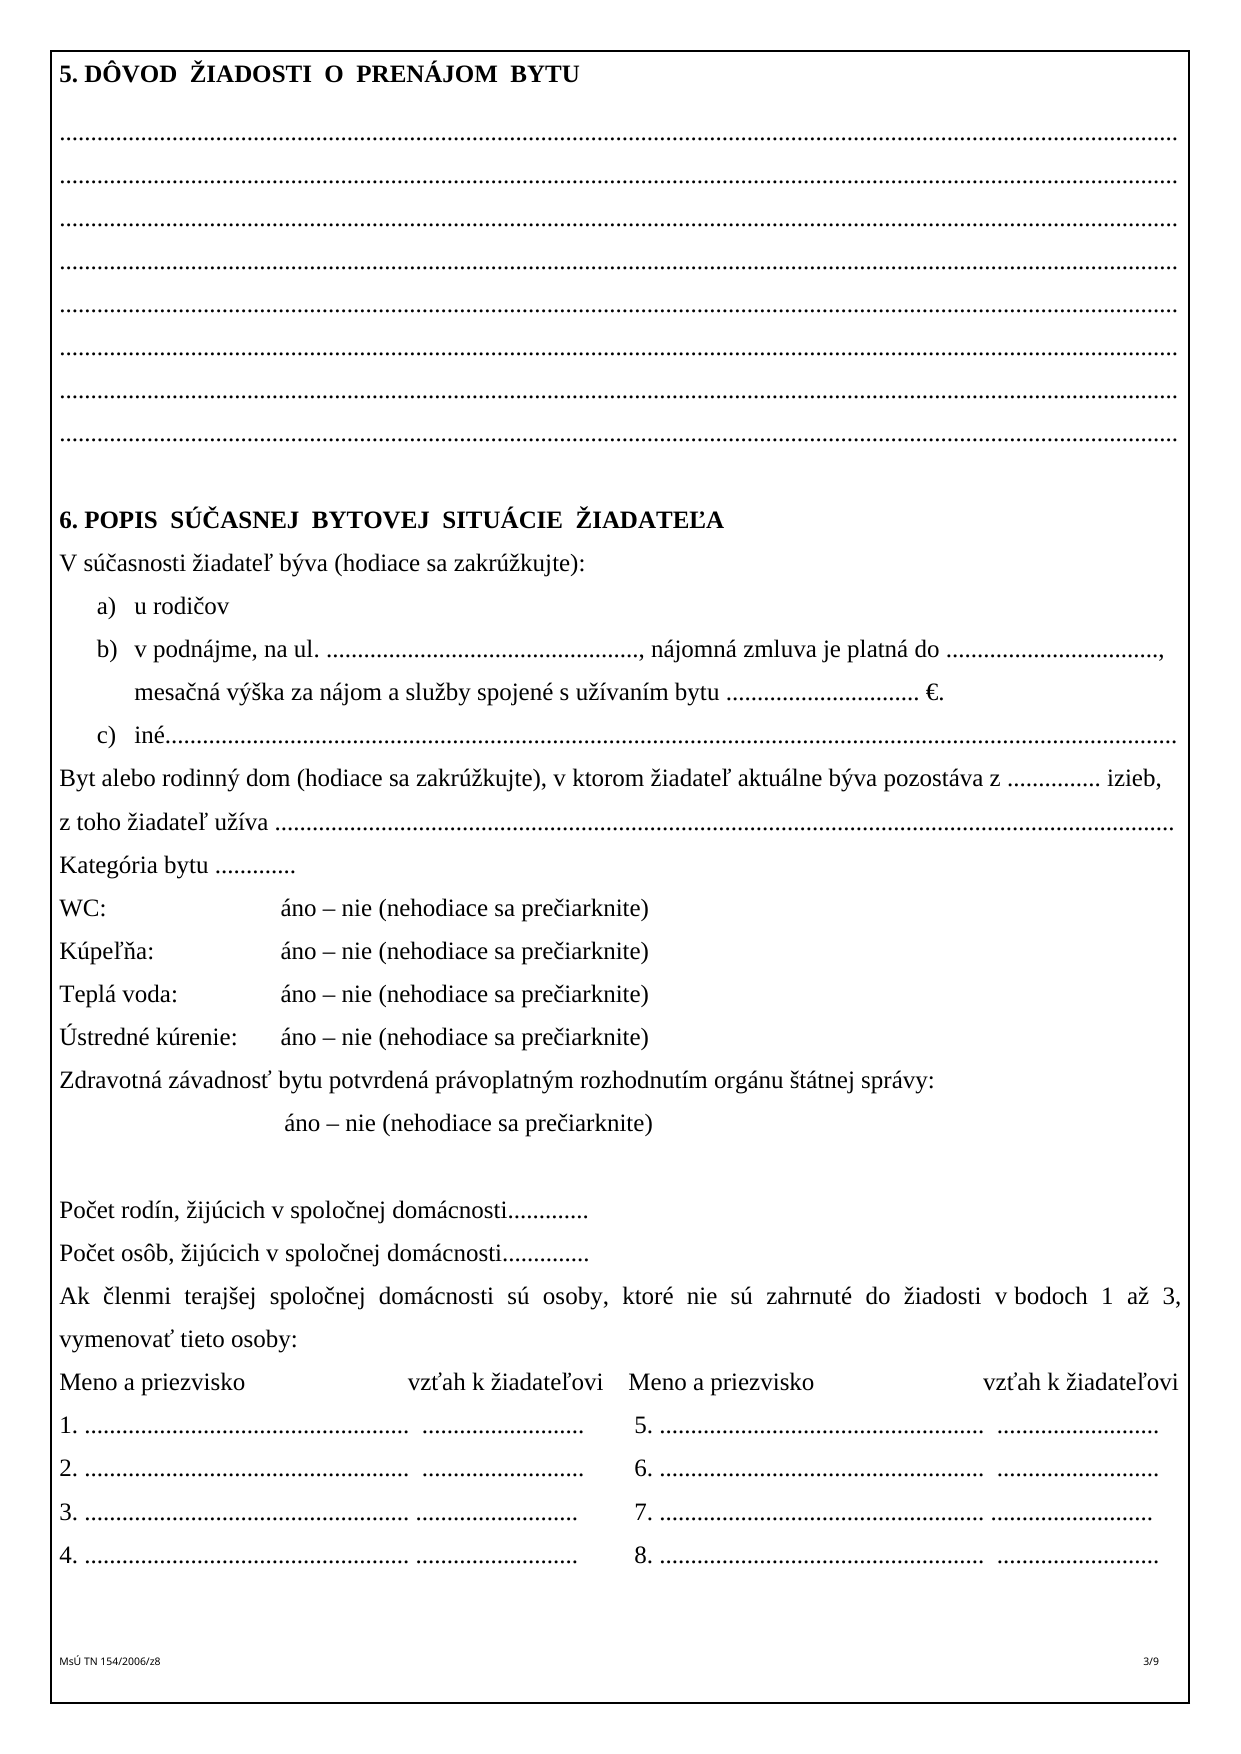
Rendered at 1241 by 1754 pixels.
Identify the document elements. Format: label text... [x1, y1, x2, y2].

text áno – nie (nehodiace sa prečiarknite) [59, 1108, 1181, 1137]
text Ak členmi terajšej spoločnej domácnosti sú osoby, ktoré nie sú zahrnuté do žiadosti v bodoch 1 až 3, vymenovať tieto osoby: [59, 1281, 1181, 1353]
text 5. Dôvod žiadosti o PRENÁJOM bytu [59, 59, 1181, 88]
text 6. POPIS SÚČASNEJ BYTOVEJ SITUÁCIE ŽIADATEĽA [59, 505, 1181, 533]
text Zdravotná závadnosť bytu potvrdená právoplatným rozhodnutím orgánu štátnej správy: [59, 1065, 1181, 1094]
text Kategória bytu ............. [59, 850, 1181, 878]
text Počet osôb, žijúcich v spoločnej domácnosti.............. [59, 1238, 1181, 1267]
text z toho žiadateľ užíva ................................................................................................................................................ [59, 807, 1181, 835]
text Teplá voda: áno – nie (nehodiace sa prečiarknite) [59, 979, 1181, 1008]
text MsÚ TN 154/2006/z8 3/9 [59, 1654, 1181, 1669]
text 1. .................................................... .......................... 5. .................................................... .......................... [59, 1410, 1181, 1439]
text Byt alebo rodinný dom (hodiace sa zakrúžkujte), v ktorom žiadateľ aktuálne býva pozostáva z ............... izieb, [59, 763, 1181, 792]
text 2. .................................................... .......................... 6. .................................................... .......................... [59, 1453, 1181, 1482]
text 4. .................................................... .......................... 8. .................................................... .......................... [59, 1540, 1181, 1568]
text WC: áno – nie (nehodiace sa prečiarknite) [59, 893, 1181, 922]
text .................................................................................................................................................................................................................................................................................................................................................................................................................................................................................................................................................................................................................................................................................................................................................................................................................................................................................................................................................................................................................................................................................................................. [59, 117, 1181, 361]
text V súčasnosti žiadateľ býva (hodiace sa zakrúžkujte): [59, 548, 1181, 577]
text Ústredné kúrenie: áno – nie (nehodiace sa prečiarknite) [59, 1022, 1181, 1051]
text Meno a priezvisko vzťah k žiadateľovi Meno a priezvisko vzťah k žiadateľovi [59, 1367, 1181, 1396]
text Kúpeľňa: áno – nie (nehodiace sa prečiarknite) [59, 936, 1181, 965]
list v podnájme, na ul. .................................................., nájomná zmluva je platná do .................................., [97, 634, 1181, 663]
text mesačná výška za nájom a služby spojené s užívaním bytu ............................... €. [134, 677, 1181, 706]
list u rodičov [97, 591, 1181, 620]
text ...................................................................................................................................................................................................................................................................................................................................................................... [59, 375, 1181, 447]
list iné.................................................................................................................................................................. [97, 720, 1181, 749]
text 3. .................................................... .......................... 7. .................................................... .......................... [59, 1497, 1181, 1525]
text Počet rodín, žijúcich v spoločnej domácnosti............. [59, 1195, 1181, 1223]
